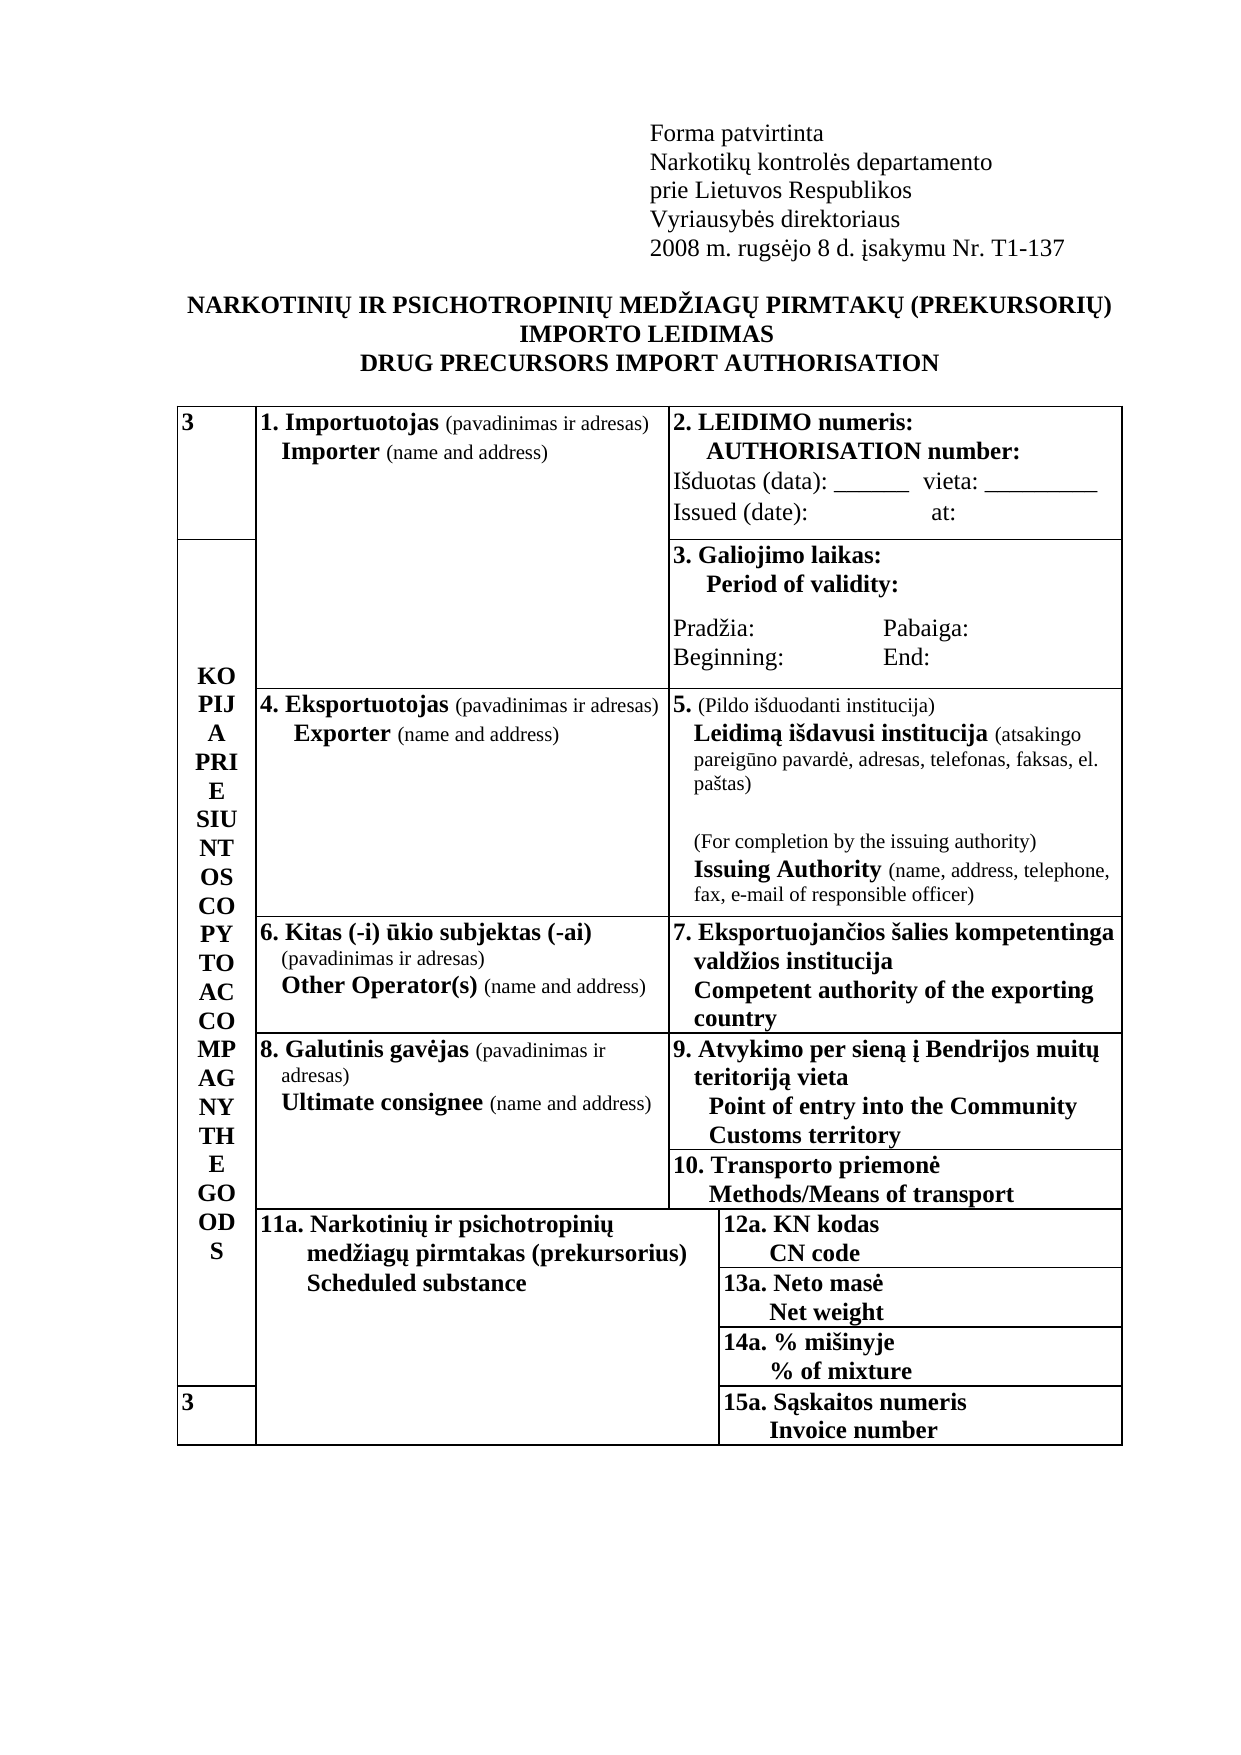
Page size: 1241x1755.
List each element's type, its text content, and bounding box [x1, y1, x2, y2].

table_cell Issued (date): [670, 495, 919, 539]
text prie Lietuvos Respublikos [649, 176, 1122, 204]
table_cell 9. Atvykimo per sieną į Bendrijos muitų teritoriją vieta Point of entry into the Community Customs territory [670, 1034, 1121, 1149]
table_header 1. Importuotojas (pavadinimas ir adresas) Importer (name and address) [257, 407, 668, 687]
table_cell Pradžia: Beginning: [670, 612, 879, 687]
table_cell (For completion by the issuing authority) Issuing Authority (name, address, telephone, fax, e-mail of responsible officer) [670, 823, 1121, 916]
table_cell Scheduled substance [257, 1267, 718, 1444]
table_cell 13a. Neto masė Net weight [720, 1268, 1121, 1326]
table_cell 12a. KN kodas CN code [720, 1210, 1121, 1267]
table_cell at: [919, 495, 1121, 539]
table_header 2. LEIDIMO numeris: AUTHORISATION number: [670, 407, 1121, 465]
table_cell 5. (Pildo išduodanti institucija) Leidimą išdavusi institucija (atsakingo pareigūno pavardė, adresas, telefonas, faksas, el. paštas) [670, 689, 1121, 823]
text 2008 m. rugsėjo 8 d. įsakymu Nr. T1-137 [649, 233, 1122, 262]
text DRUG PRECURSORS IMPORT AUTHORISATION [177, 348, 1122, 377]
text Narkotikų kontrolės departamento [649, 147, 1122, 176]
text Forma patvirtinta [649, 118, 1122, 147]
table_cell 3 [178, 1387, 255, 1444]
table_header 3 [178, 407, 255, 539]
table_cell 8. Galutinis gavėjas (pavadinimas ir adresas) Ultimate consignee (name and address) [257, 1034, 668, 1208]
table_cell Išduotas (data): ______ [670, 465, 919, 495]
table_cell KOPIJA PRIE SIUNTOS COPY TO ACCOMPAGNY THE GOODS [178, 540, 255, 1385]
table_cell 15a. Sąskaitos numeris Invoice number [720, 1387, 1121, 1444]
table_cell 7. Eksportuojančios šalies kompetentinga valdžios institucija Competent authority of the exporting country [670, 917, 1121, 1032]
table_cell 14a. % mišinyje % of mixture [720, 1328, 1121, 1385]
table_cell Pabaiga: End: [879, 612, 1121, 687]
table_cell 6. Kitas (-i) ūkio subjektas (-ai) (pavadinimas ir adresas) Other Operator(s) (name and address) [257, 917, 668, 1032]
text Vyriausybės direktoriaus [649, 204, 1122, 233]
text NARKOTINIŲ IR PSICHOTROPINIŲ MEDŽIAGŲ PIRMTAKŲ (PREKURSORIŲ) IMPORTO LEIDIMAS [177, 291, 1122, 348]
table_cell vieta: _________ [919, 465, 1121, 495]
table_cell 3. Galiojimo laikas: Period of validity: [670, 540, 1121, 612]
table_cell 10. Transporto priemonė Methods/Means of transport [670, 1150, 1121, 1208]
table_cell 11a. Narkotinių ir psichotropinių medžiagų pirmtakas (prekursorius) [257, 1210, 718, 1267]
table_cell 4. Eksportuotojas (pavadinimas ir adresas) Exporter (name and address) [257, 689, 668, 916]
